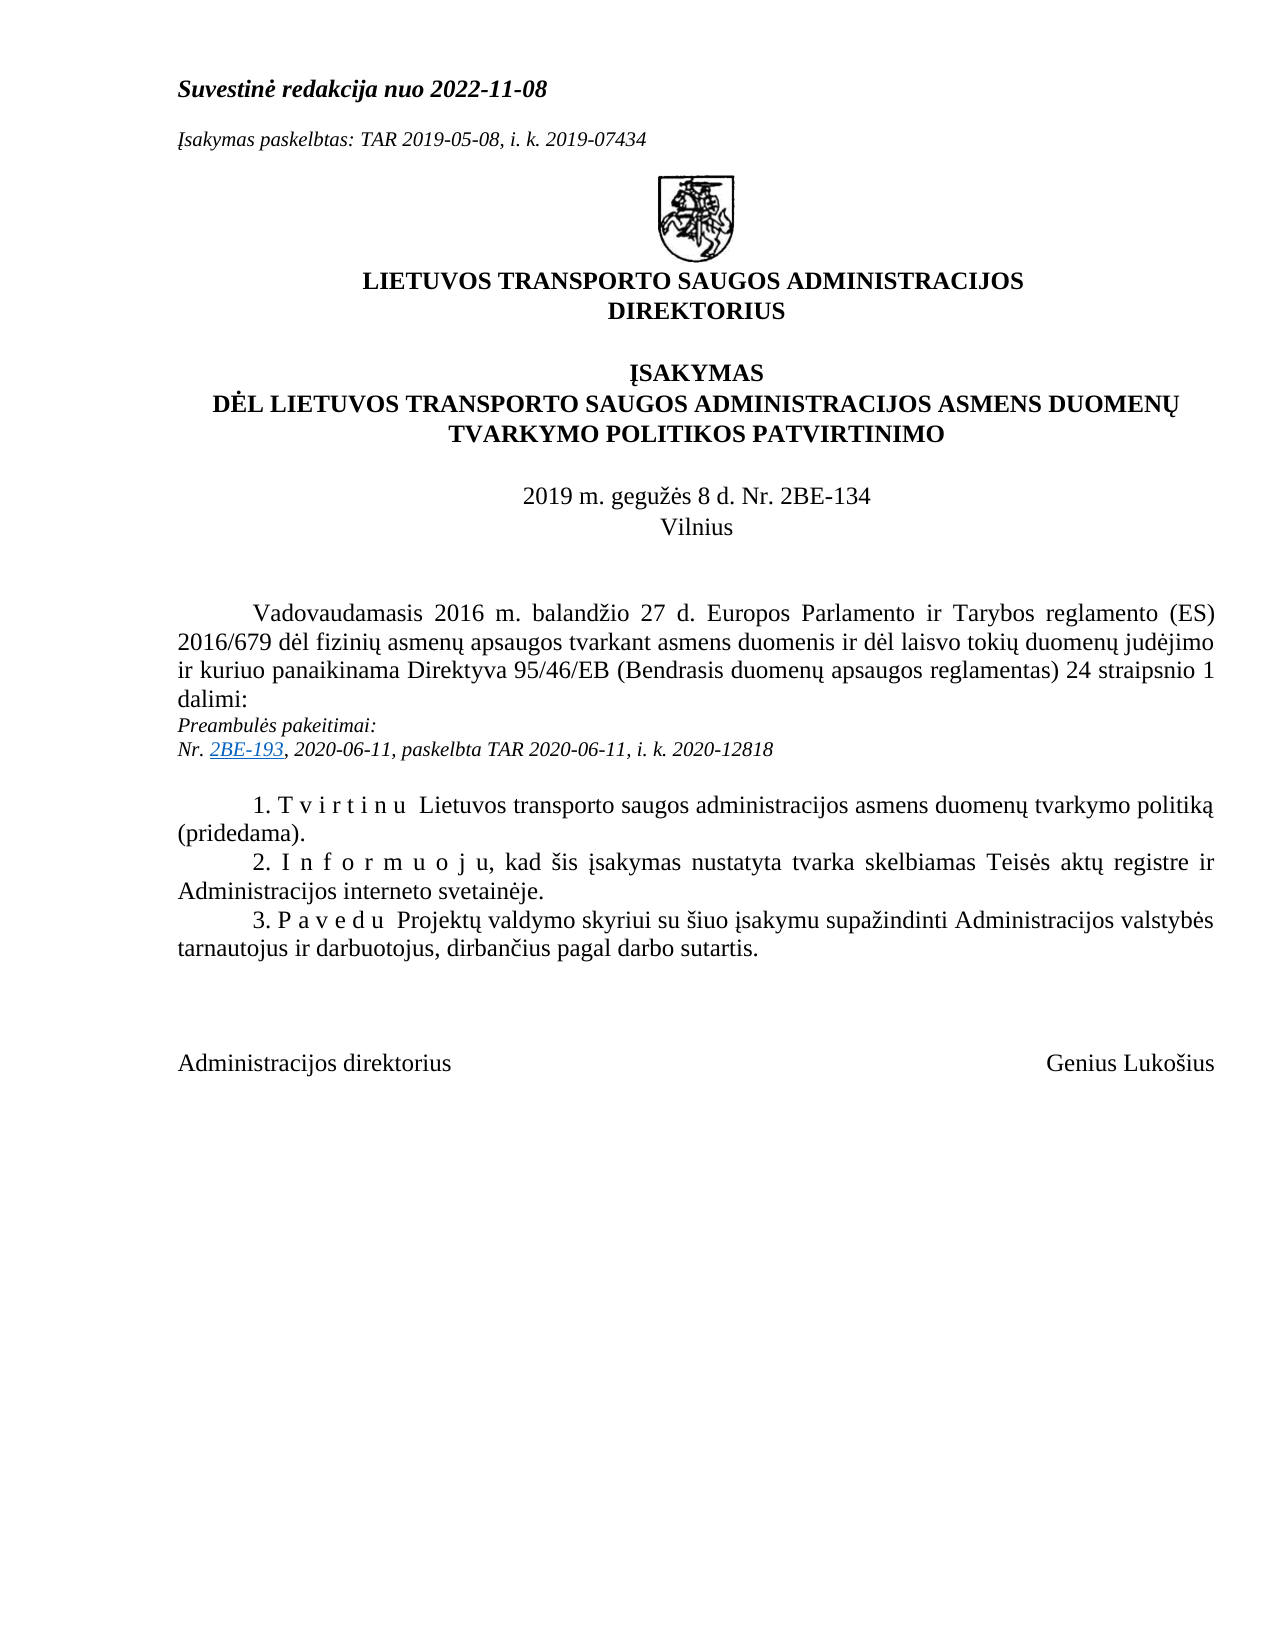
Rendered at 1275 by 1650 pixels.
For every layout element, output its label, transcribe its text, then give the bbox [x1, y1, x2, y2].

text Administracijos direktorius Genius Lukošius [177, 1048, 1216, 1077]
text Preambulės pakeitimai: [177, 713, 1216, 737]
text Įsakymas paskelbtas: TAR 2019-05-08, i. k. 2019-07434 [177, 127, 1216, 151]
text 2019 m. gegužės 8 d. Nr. 2BE-134 [177, 481, 1216, 509]
text DĖL LIETUVOS TRANSPORTO SAUGOS ADMINISTRACIJOS ASMENS DUOMENŲ TVARKYMO POLITIKOS PATVIRTINIMO [177, 389, 1216, 448]
text Vilnius [177, 512, 1216, 540]
text 2. I n f o r m u o j u, kad šis įsakymas nustatyta tvarka skelbiamas Teisės aktų registre ir Administracijos interneto svetainėje. [177, 847, 1216, 905]
text Nr. 2BE-193, 2020-06-11, paskelbta TAR 2020-06-11, i. k. 2020-12818 [177, 737, 1216, 761]
text 1. T v i r t i n u Lietuvos transporto saugos administracijos asmens duomenų tvarkymo politiką (pridedama). [177, 790, 1216, 847]
text 3. P a v e d u Projektų valdymo skyriui su šiuo įsakymu supažindinti Administracijos valstybės tarnautojus ir darbuotojus, dirbančius pagal darbo sutartis. [177, 905, 1216, 962]
text Vadovaudamasis 2016 m. balandžio 27 d. Europos Parlamento ir Tarybos reglamento (ES) 2016/679 dėl fizinių asmenų apsaugos tvarkant asmens duomenis ir dėl laisvo tokių duomenų judėjimo ir kuriuo panaikinama Direktyva 95/46/EB (Bendrasis duomenų apsaugos reglamentas) 24 straipsnio 1 dalimi: [177, 598, 1216, 713]
text Suvestinė redakcija nuo 2022-11-08 [177, 74, 1216, 103]
text ĮSAKYMAS [177, 358, 1216, 387]
text LIETUVOS TRANSPORTO SAUGOS ADMINISTRACIJOS DIREKTORIUS [177, 266, 1216, 325]
